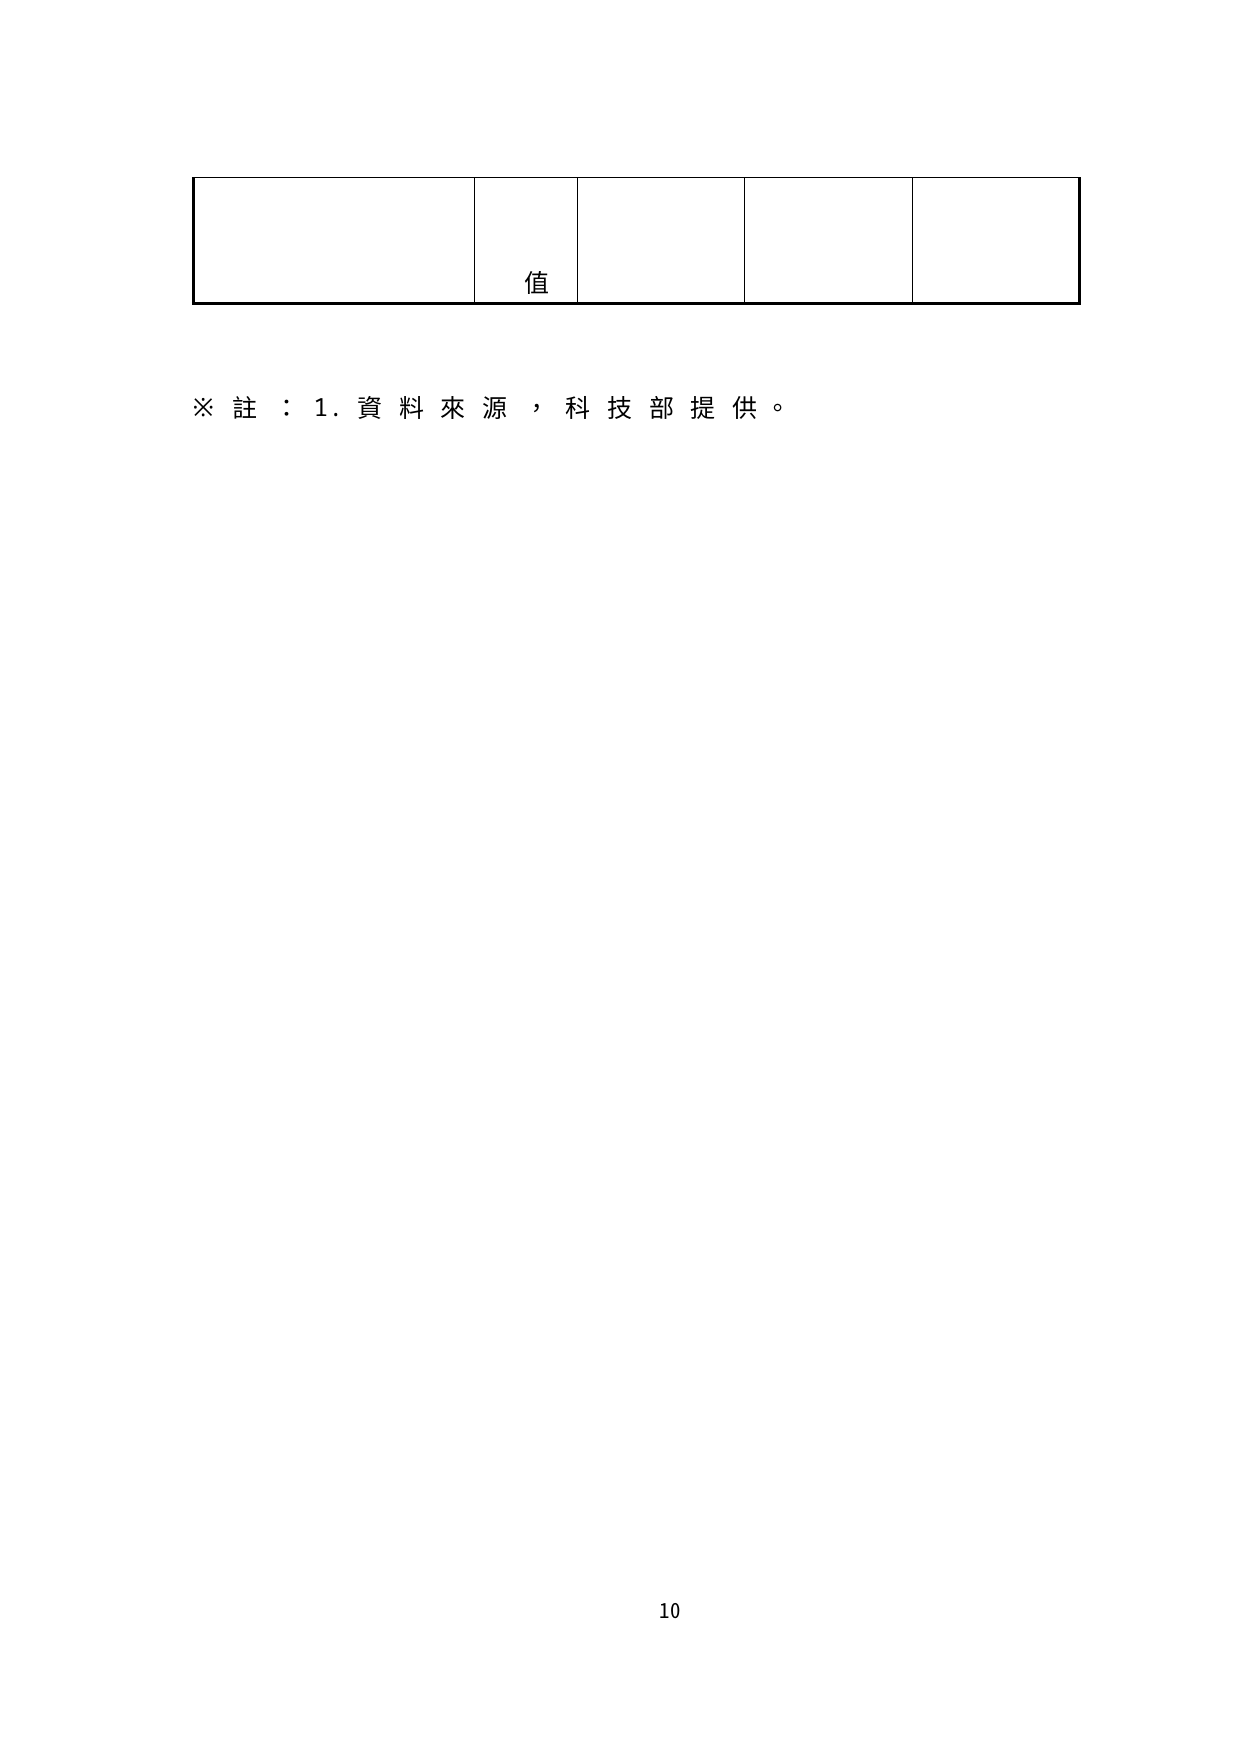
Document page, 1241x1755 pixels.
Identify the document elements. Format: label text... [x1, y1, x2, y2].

text ※註：1.資料來源，科技部提供。 [182, 365, 1057, 427]
table_cell [195, 178, 474, 302]
table_cell [913, 178, 1078, 302]
table_cell 值 [475, 178, 577, 302]
table_cell [578, 178, 744, 302]
table_cell [745, 178, 912, 302]
